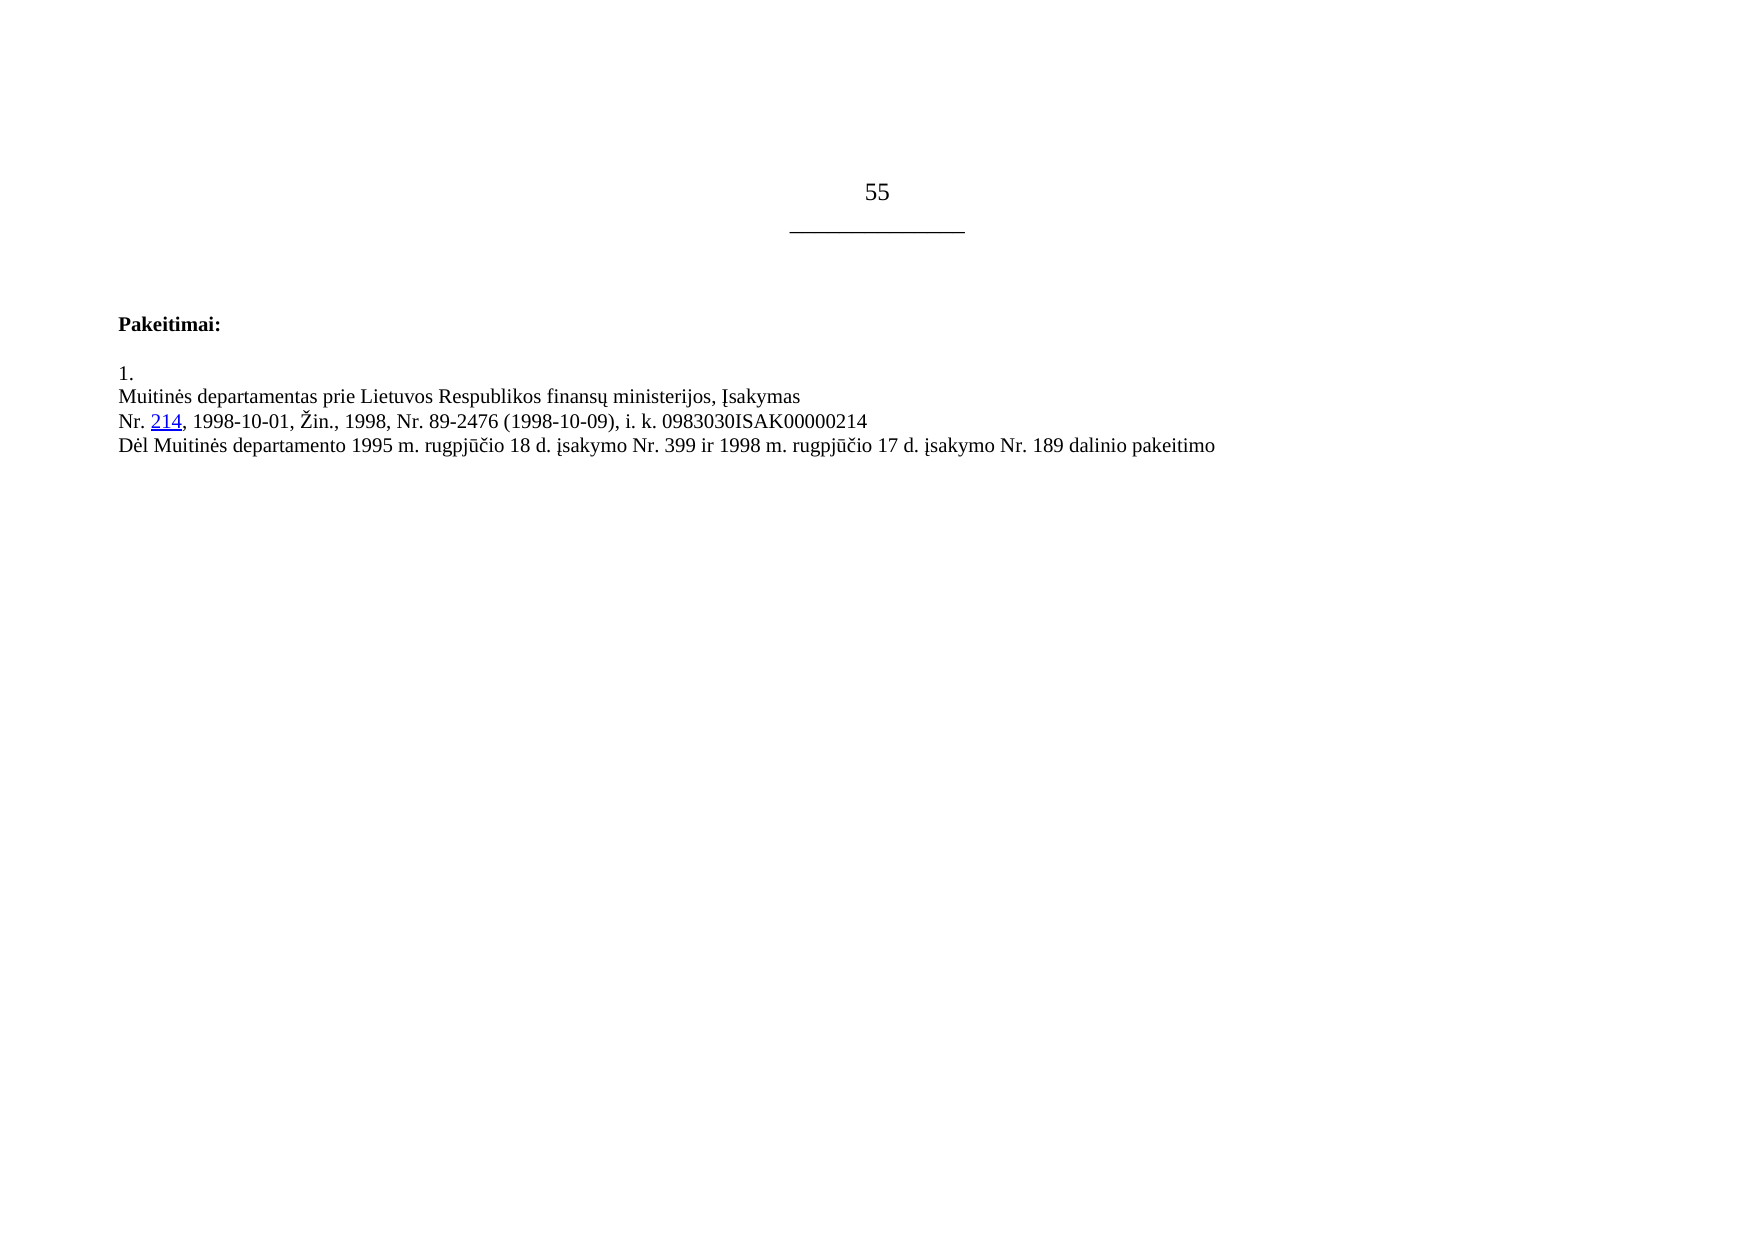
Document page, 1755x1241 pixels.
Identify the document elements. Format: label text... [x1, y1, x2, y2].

text Dėl Muitinės departamento 1995 m. rugpjūčio 18 d. įsakymo Nr. 399 ir 1998 m. rugpjūčio 17 d. įsakymo Nr. 189 dalinio pakeitimo [118, 433, 1636, 457]
text Muitinės departamentas prie Lietuvos Respublikos finansų ministerijos, Įsakymas [118, 384, 1636, 408]
text ______________ [118, 207, 1636, 235]
text Nr. 214, 1998-10-01, Žin., 1998, Nr. 89-2476 (1998-10-09), i. k. 0983030ISAK00000214 [118, 408, 1636, 433]
text Pakeitimai: [118, 312, 1636, 336]
text 1. [118, 360, 1636, 384]
